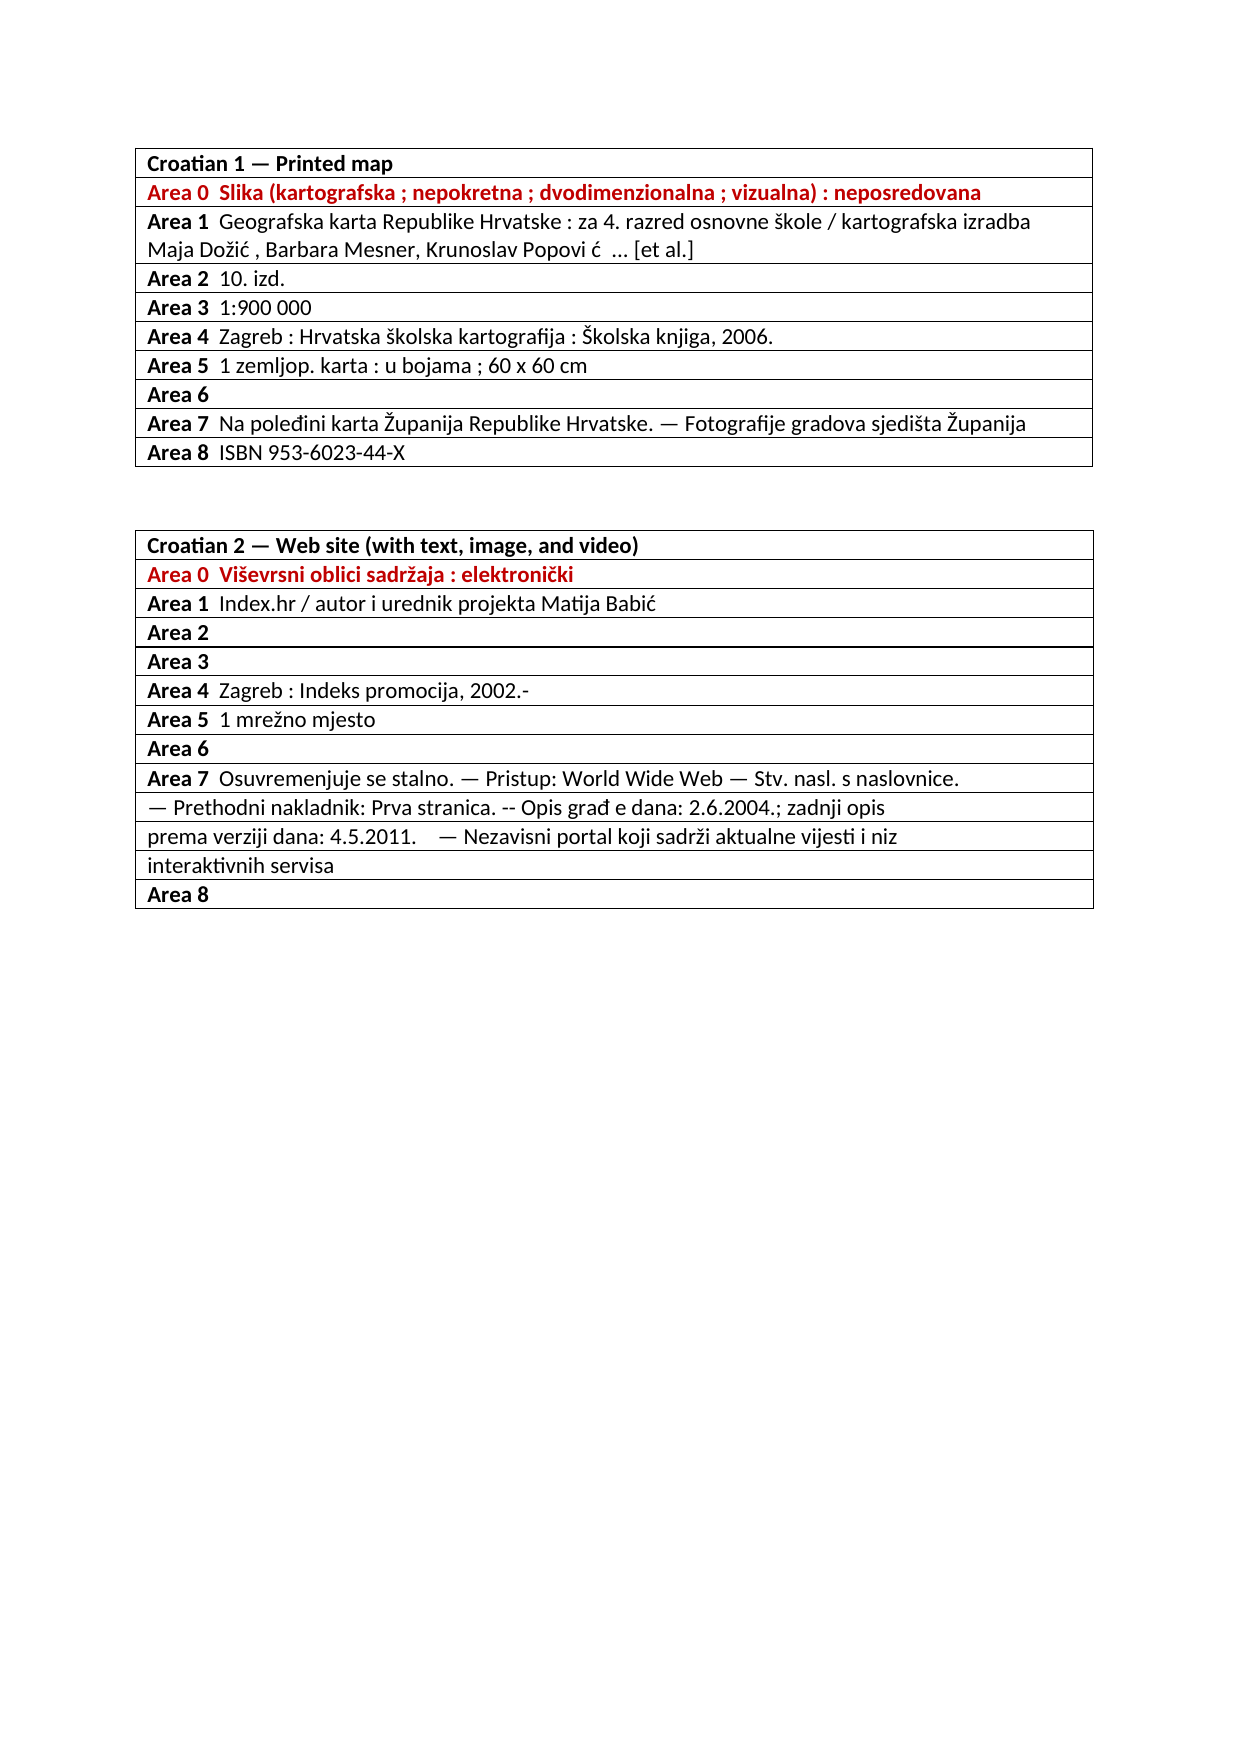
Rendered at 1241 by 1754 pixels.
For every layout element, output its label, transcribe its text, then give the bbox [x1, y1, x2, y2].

table_cell Area 7 Na poleđini karta Županija Republike Hrvatske. — Fotografije gradova sjedišta Županija [136, 409, 1092, 437]
table_cell Area 5 1 zemljop. karta : u bojama ; 60 x 60 cm [136, 351, 1092, 379]
table_cell Area 1 Index.hr / autor i urednik projekta Matija Babić [136, 589, 1093, 617]
table_cell Area 0 Slika (kartografska ; nepokretna ; dvodimenzionalna ; vizualna) : neposredovana [136, 178, 1092, 206]
table_cell Area 4 Zagreb : Indeks promocija, 2002.- [136, 676, 1093, 704]
table_cell Area 6 [136, 380, 1092, 408]
table_header Croatian 1 — Printed map [136, 149, 1092, 177]
table_cell Area 2 10. izd. [136, 264, 1092, 292]
table_cell Area 3 1:900 000 [136, 293, 1092, 321]
table_cell prema verziji dana: 4.5.2011. — Nezavisni portal koji sadrži aktualne vijesti i niz [136, 822, 1093, 850]
table_cell Area 8 [136, 880, 1093, 908]
table_cell Area 2 [136, 618, 1093, 646]
table_cell Area 1 Geografska karta Republike Hrvatske : za 4. razred osnovne škole / kartografska izradba Maja Dožić , Barbara Mesner, Krunoslav Popovi ć ... [et al.] [136, 207, 1092, 263]
table_cell Area 5 1 mrežno mjesto [136, 706, 1093, 733]
table_cell Area 0 Viševrsni oblici sadržaja : elektronički [136, 560, 1093, 588]
table_cell Area 3 [136, 648, 1093, 675]
table_header Croatian 2 — Web site (with text, image, and video) [136, 531, 1093, 559]
table_cell Area 8 ISBN 953-6023-44-X [136, 438, 1092, 466]
table_cell Area 6 [136, 735, 1093, 763]
table_cell Area 4 Zagreb : Hrvatska školska kartografija : Školska knjiga, 2006. [136, 322, 1092, 350]
table_cell interaktivnih servisa [136, 851, 1093, 879]
table_cell Area 7 Osuvremenjuje se stalno. — Pristup: World Wide Web — Stv. nasl. s naslovnice. [136, 764, 1093, 792]
table_cell — Prethodni nakladnik: Prva stranica. -- Opis građ e dana: 2.6.2004.; zadnji opis [136, 793, 1093, 821]
